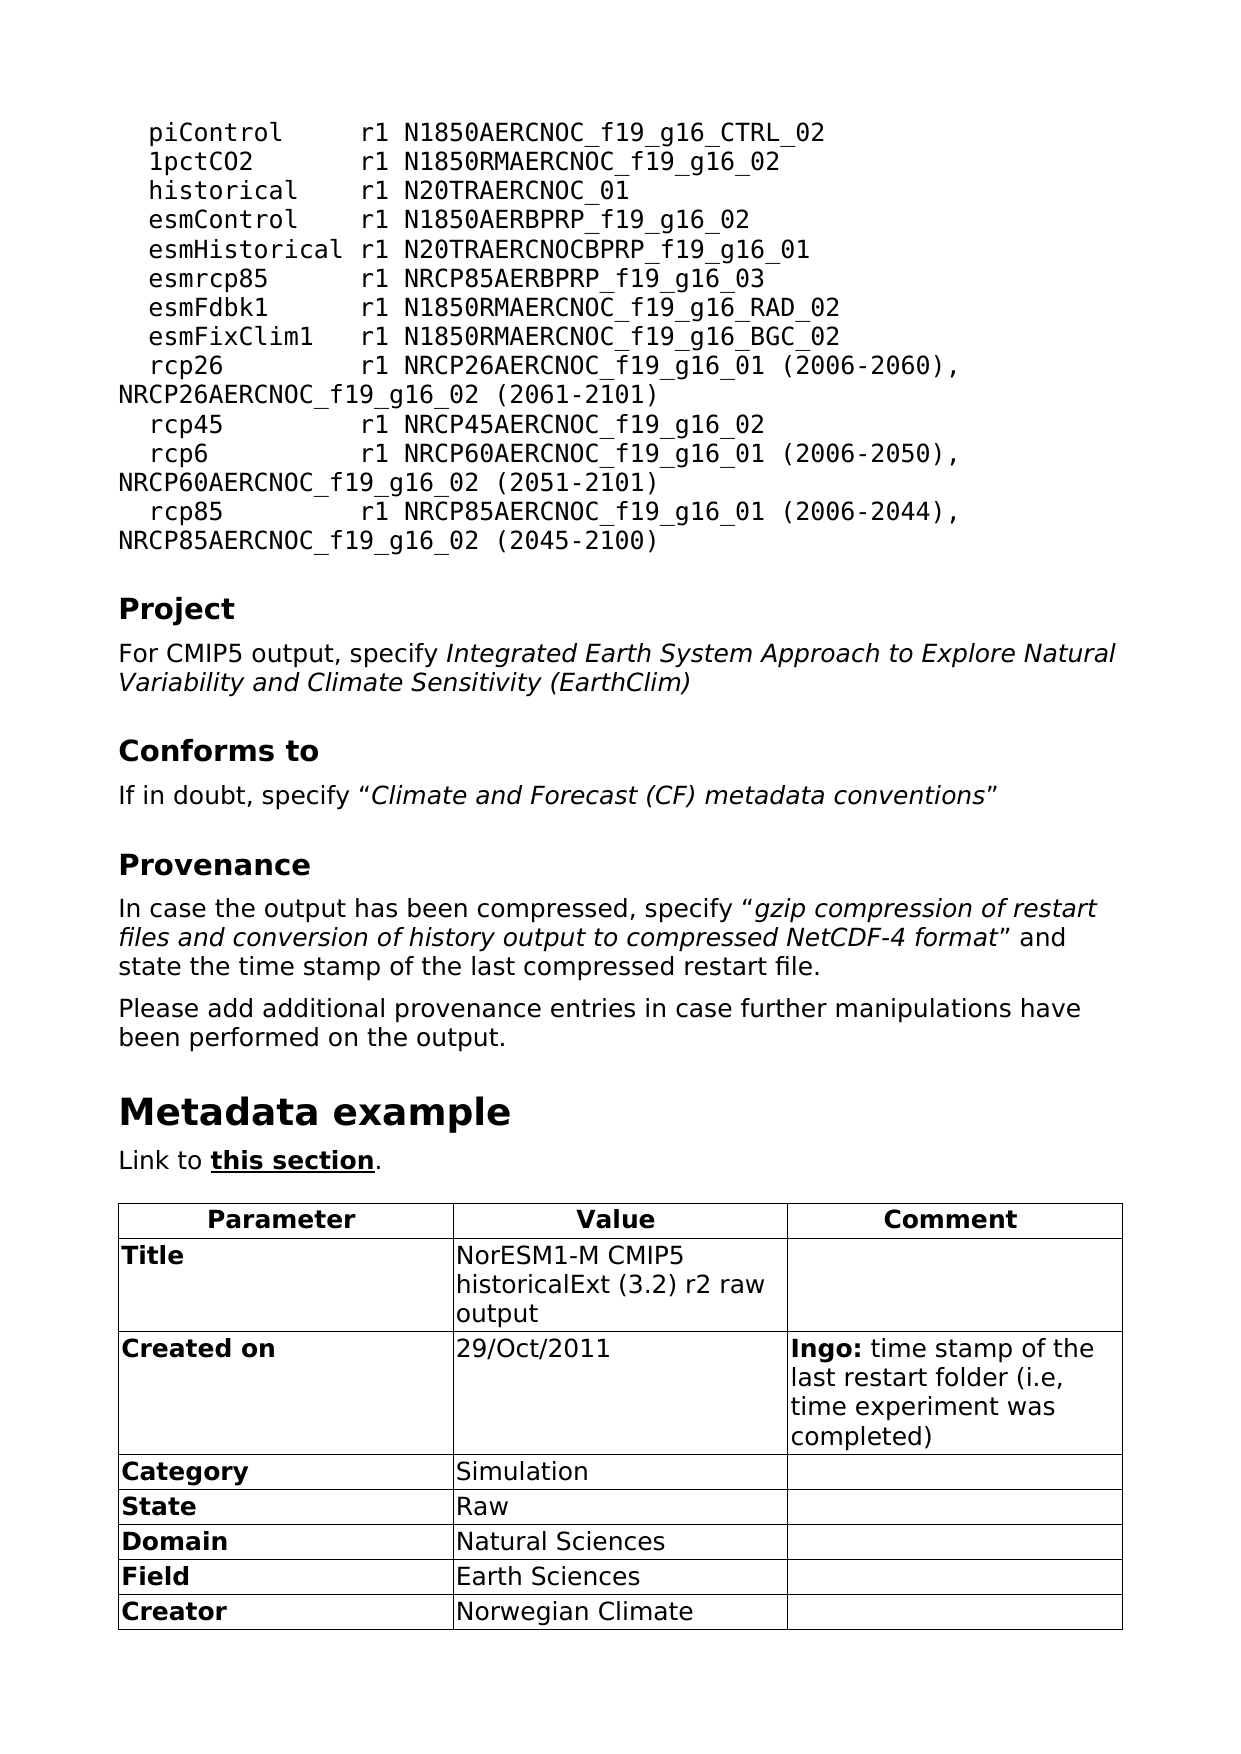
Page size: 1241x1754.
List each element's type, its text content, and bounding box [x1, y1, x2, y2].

table_cell Creator [119, 1595, 453, 1629]
table_cell [788, 1525, 1122, 1559]
table_cell Category [119, 1455, 453, 1489]
table_cell [788, 1239, 1122, 1331]
text piControl r1 N1850AERCNOC_f19_g16_CTRL_02 1pctCO2 r1 N1850RMAERCNOC_f19_g16_02 historical r1 N20TRAERCNOC_01 esmControl r1 N1850AERBPRP_f19_g16_02 esmHistorical r1 N20TRAERCNOCBPRP_f19_g16_01 esmrcp85 r1 NRCP85AERBPRP_f19_g16_03 esmFdbk1 r1 N1850RMAERCNOC_f19_g16_RAD_02 esmFixClim1 r1 N1850RMAERCNOC_f19_g16_BGC_02 rcp26 r1 NRCP26AERCNOC_f19_g16_01 (2006-2060), NRCP26AERCNOC_f19_g16_02 (2061-2101) rcp45 r1 NRCP45AERCNOC_f19_g16_02 rcp6 r1 NRCP60AERCNOC_f19_g16_01 (2006-2050), NRCP60AERCNOC_f19_g16_02 (2051-2101) rcp85 r1 NRCP85AERCNOC_f19_g16_01 (2006-2044), NRCP85AERCNOC_f19_g16_02 (2045-2100) [118, 118, 1122, 556]
table_cell Raw [454, 1490, 787, 1524]
table_header Parameter [119, 1204, 453, 1238]
table_header Value [454, 1204, 787, 1238]
text For CMIP5 output, specify Integrated Earth System Approach to Explore Natural Variability and Climate Sensitivity (EarthClim) [118, 639, 1122, 697]
table_cell [788, 1560, 1122, 1594]
table_cell Field [119, 1560, 453, 1594]
table_cell Title [119, 1239, 453, 1331]
table_cell [788, 1455, 1122, 1489]
table_cell State [119, 1490, 453, 1524]
table_cell Ingo: time stamp of the last restart folder (i.e, time experiment was completed) [788, 1332, 1122, 1454]
table_cell Earth Sciences [454, 1560, 787, 1594]
table_cell Natural Sciences [454, 1525, 787, 1559]
table_cell NorESM1-M CMIP5 historicalExt (3.2) r2 raw output [454, 1239, 787, 1331]
table_cell Norwegian Climate [454, 1595, 787, 1629]
table_cell Domain [119, 1525, 453, 1559]
subtitle Metadata example [118, 1090, 1122, 1134]
text Please add additional provenance entries in case further manipulations have been performed on the output. [118, 994, 1122, 1053]
text Link to this section. [118, 1146, 1122, 1175]
table_header Comment [788, 1204, 1122, 1238]
subtitle Project [118, 592, 1122, 626]
table_cell [788, 1595, 1122, 1629]
subtitle Conforms to [118, 735, 1122, 769]
table_cell Simulation [454, 1455, 787, 1489]
table_cell Created on [119, 1332, 453, 1454]
table_cell 29/Oct/2011 [454, 1332, 787, 1454]
subtitle Provenance [118, 848, 1122, 882]
text In case the output has been compressed, specify “gzip compression of restart files and conversion of history output to compressed NetCDF-4 format” and state the time stamp of the last compressed restart file. [118, 894, 1122, 982]
text If in doubt, specify “Climate and Forecast (CF) metadata conventions” [118, 781, 1122, 810]
table_cell [788, 1490, 1122, 1524]
